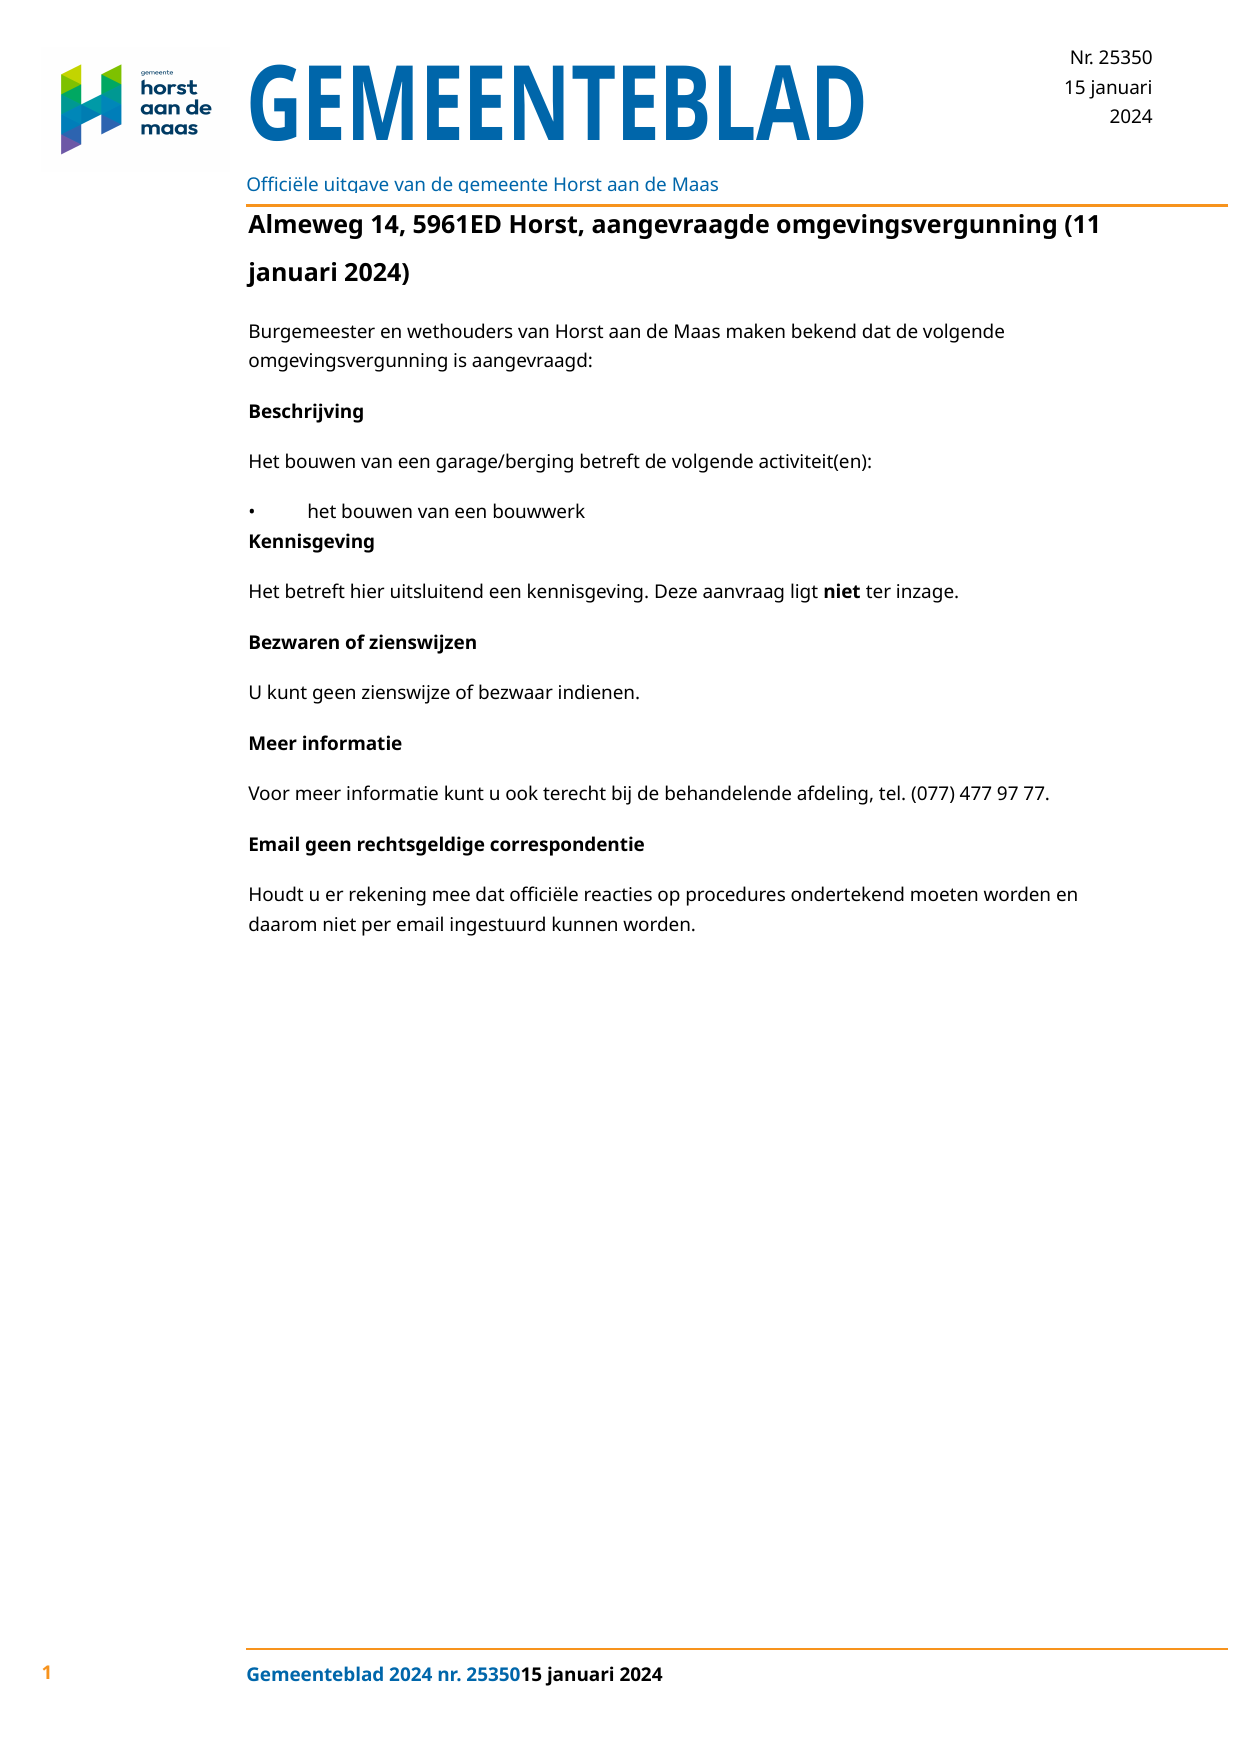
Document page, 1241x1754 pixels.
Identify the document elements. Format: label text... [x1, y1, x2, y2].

text Almeweg 14, 5961ED Horst, aangevraagde omgevingsvergunning (11 januari 2024) [248, 207, 1152, 288]
text Het betreft hier uitsluitend een kennisgeving. Deze aanvraag ligt niet ter inzage. [248, 579, 1152, 604]
picture [41, 47, 231, 172]
text Beschrijving [248, 398, 1152, 424]
text Meer informatie [248, 730, 1152, 756]
text Houdt u er rekening mee dat officiële reacties op procedures ondertekend moeten worden en daarom niet per email ingestuurd kunnen worden. [248, 881, 1152, 937]
text Bezwaren of zienswijzen [248, 629, 1152, 655]
text Voor meer informatie kunt u ook terecht bij de behandelende afdeling, tel. (077) 477 97 77. [248, 780, 1152, 806]
list het bouwen van een bouwwerk [248, 499, 1152, 524]
text Email geen rechtsgeldige correspondentie [248, 831, 1152, 857]
text Burgemeester en wethouders van Horst aan de Maas maken bekend dat de volgende omgevingsvergunning is aangevraagd: [248, 318, 1152, 373]
text Het bouwen van een garage/berging betreft de volgende activiteit(en): [248, 448, 1152, 474]
text Kennisgeving [248, 528, 1152, 554]
text U kunt geen zienswijze of bezwaar indienen. [248, 679, 1152, 705]
